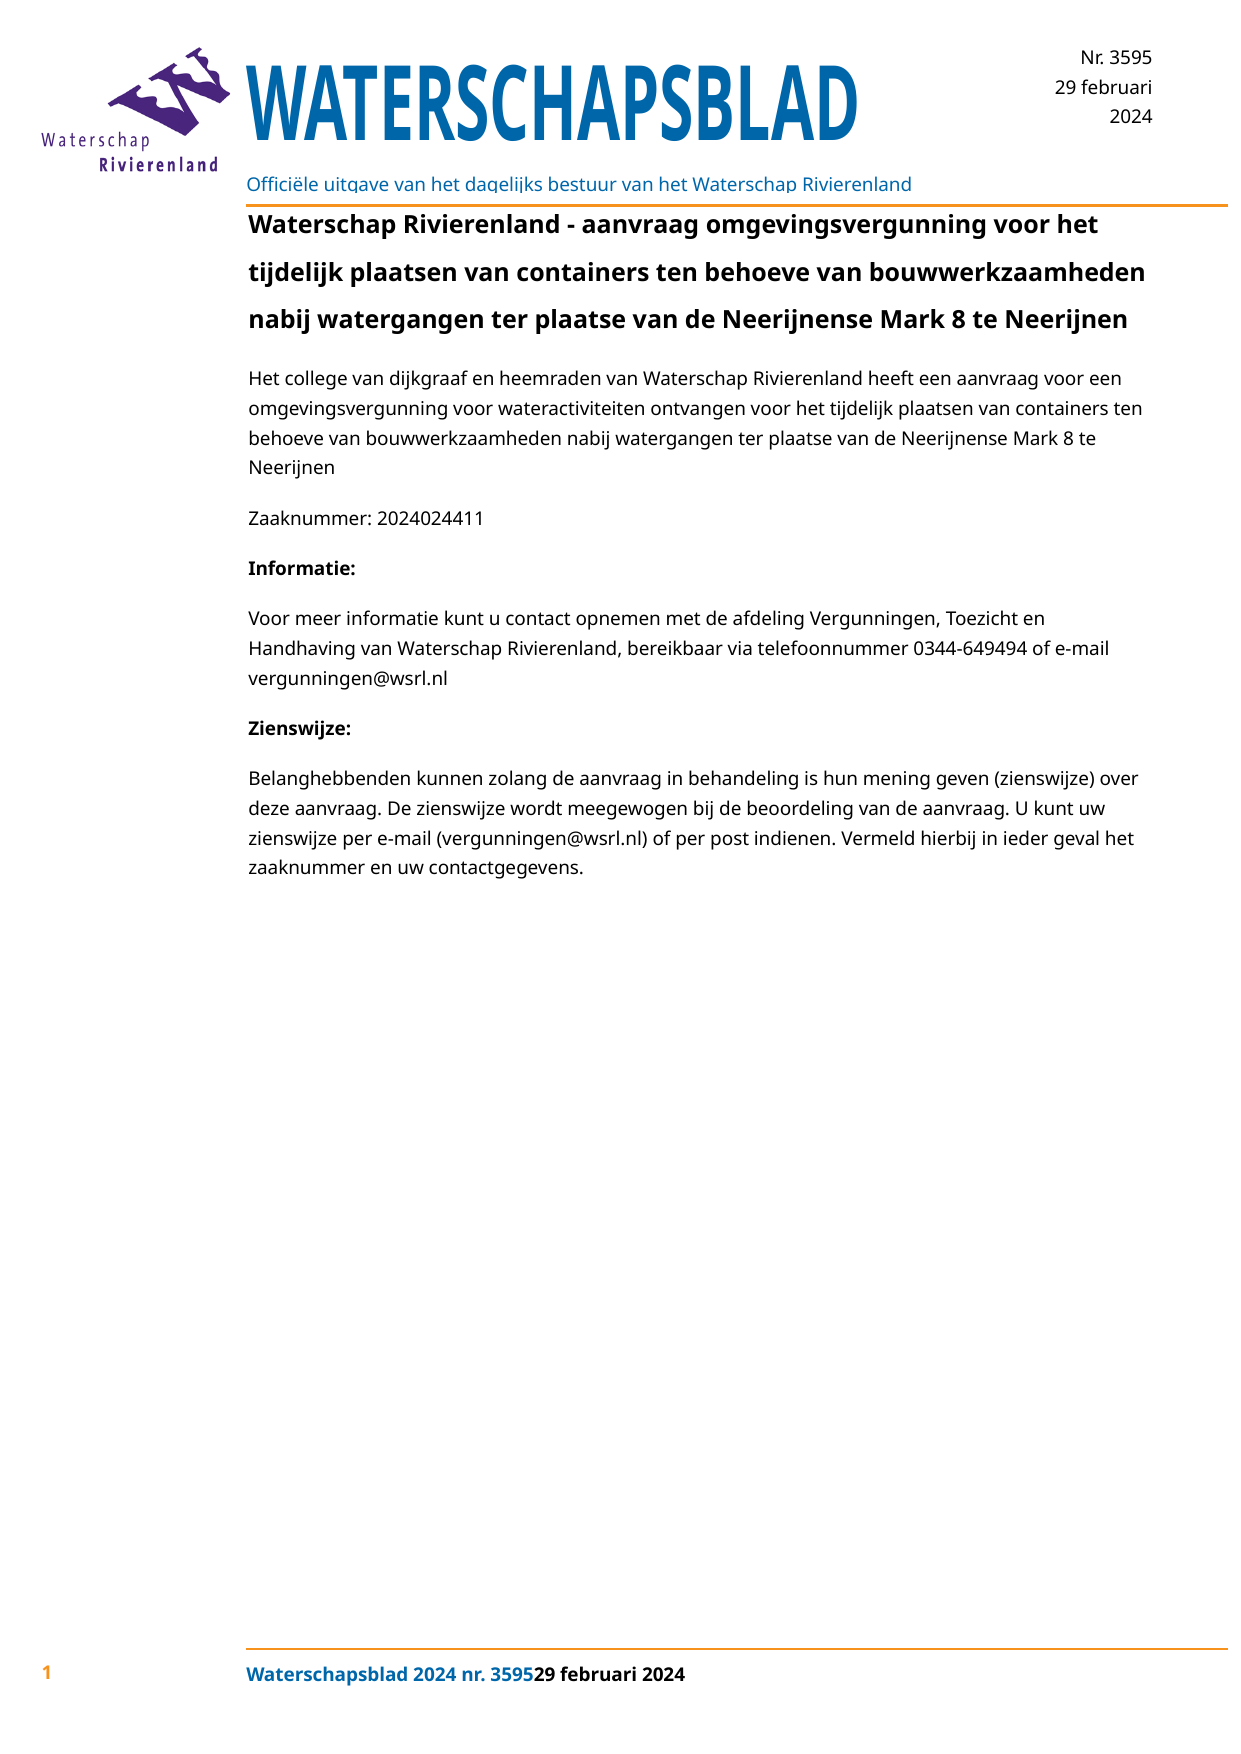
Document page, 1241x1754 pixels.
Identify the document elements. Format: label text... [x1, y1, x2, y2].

text Voor meer informatie kunt u contact opnemen met de afdeling Vergunningen, Toezicht en Handhaving van Waterschap Rivierenland, bereikbaar via telefoonnummer 0344-649494 of e-mail vergunningen@wsrl.nl [248, 606, 1152, 690]
text Belanghebbenden kunnen zolang de aanvraag in behandeling is hun mening geven (zienswijze) over deze aanvraag. De zienswijze wordt meegewogen bij de beoordeling van de aanvraag. U kunt uw zienswijze per e-mail (vergunningen@wsrl.nl) of per post indienen. Vermeld hierbij in ieder geval het zaaknummer en uw contactgegevens. [248, 766, 1152, 880]
text Informatie: [248, 555, 1152, 581]
text Zienswijze: [248, 715, 1152, 741]
text Zaaknummer: 2024024411 [248, 505, 1152, 530]
picture [41, 47, 231, 172]
text Waterschap Rivierenland - aanvraag omgevingsvergunning voor het tijdelijk plaatsen van containers ten behoeve van bouwwerkzaamheden nabij watergangen ter plaatse van de Neerijnense Mark 8 te Neerijnen [248, 207, 1152, 336]
text Het college van dijkgraaf en heemraden van Waterschap Rivierenland heeft een aanvraag voor een omgevingsvergunning voor wateractiviteiten ontvangen voor het tijdelijk plaatsen van containers ten behoeve van bouwwerkzaamheden nabij watergangen ter plaatse van de Neerijnense Mark 8 te Neerijnen [248, 366, 1152, 480]
